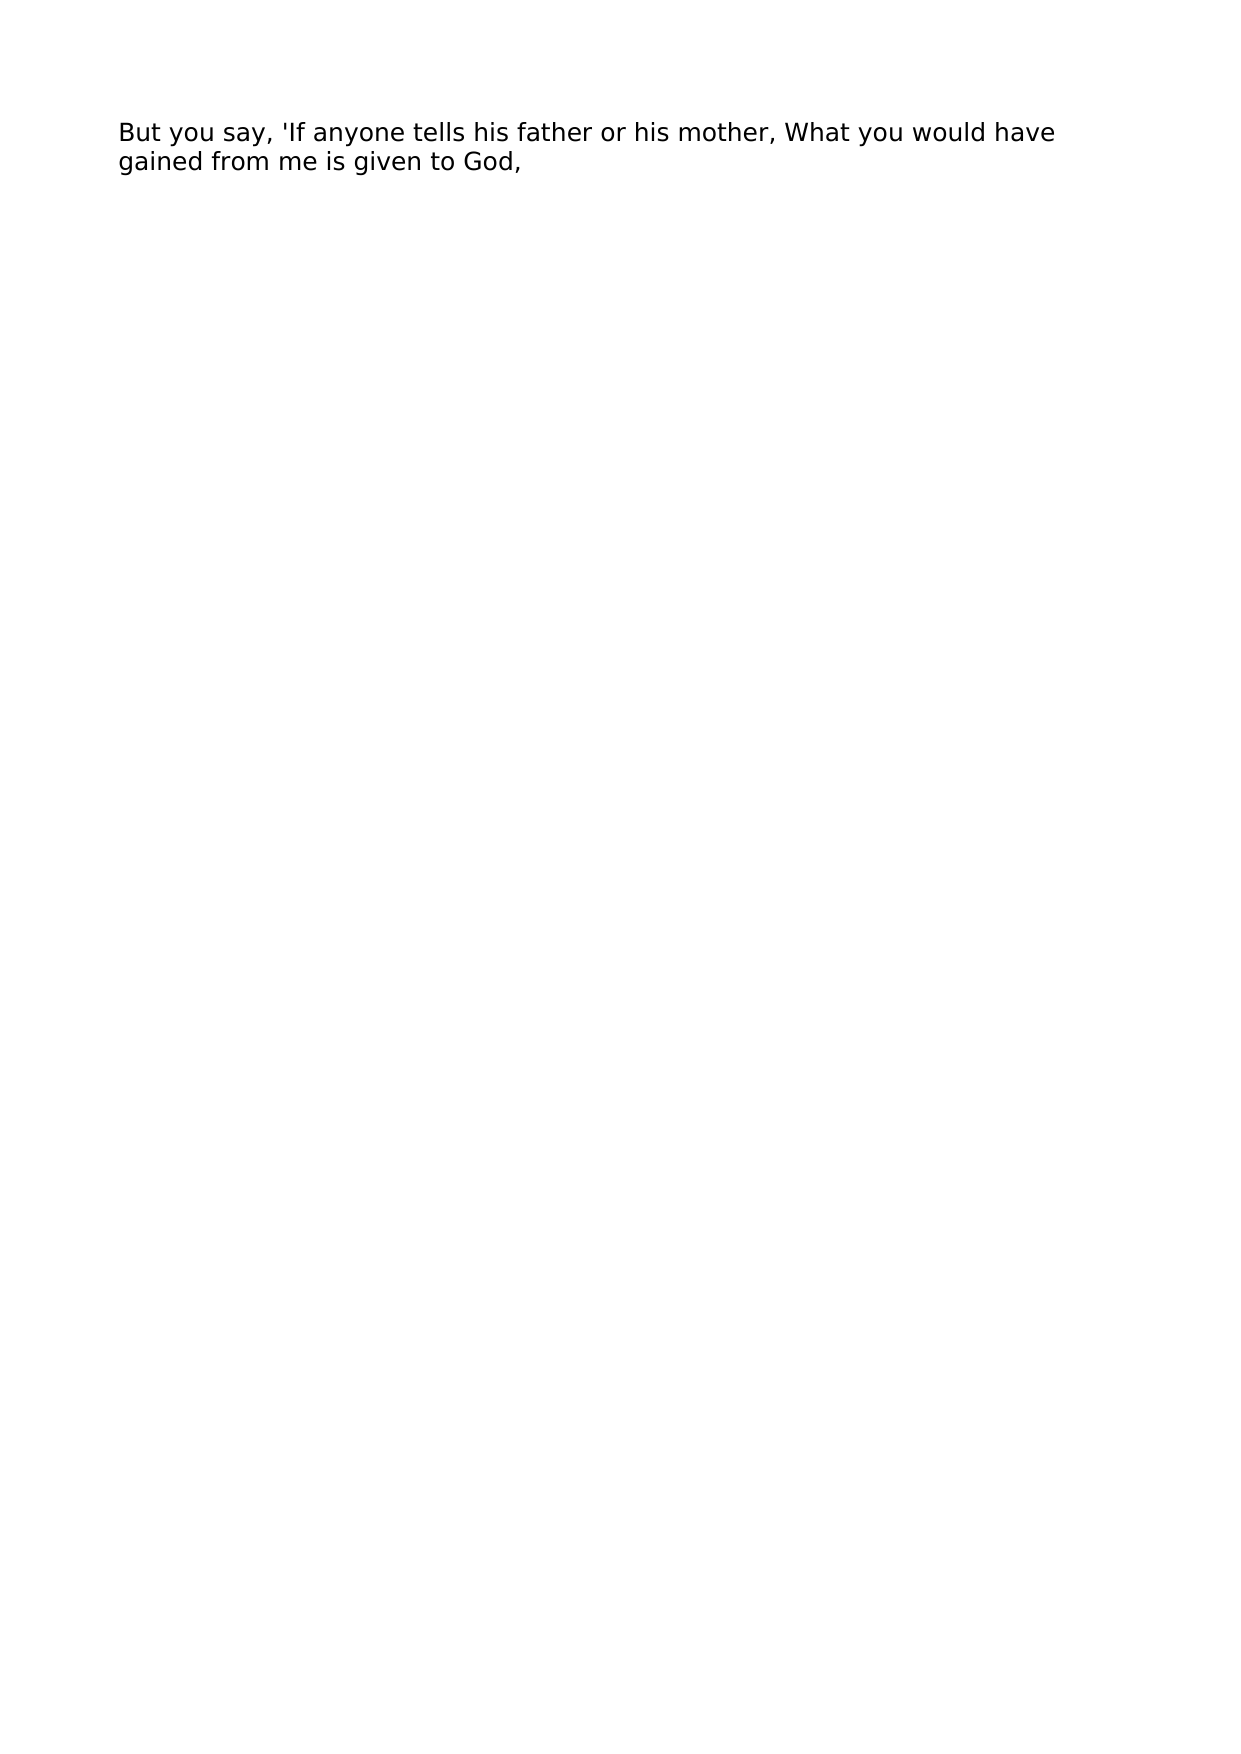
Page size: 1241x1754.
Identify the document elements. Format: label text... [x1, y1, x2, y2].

text But you say, 'If anyone tells his father or his mother, What you would have gained from me is given to God, [118, 118, 1122, 176]
